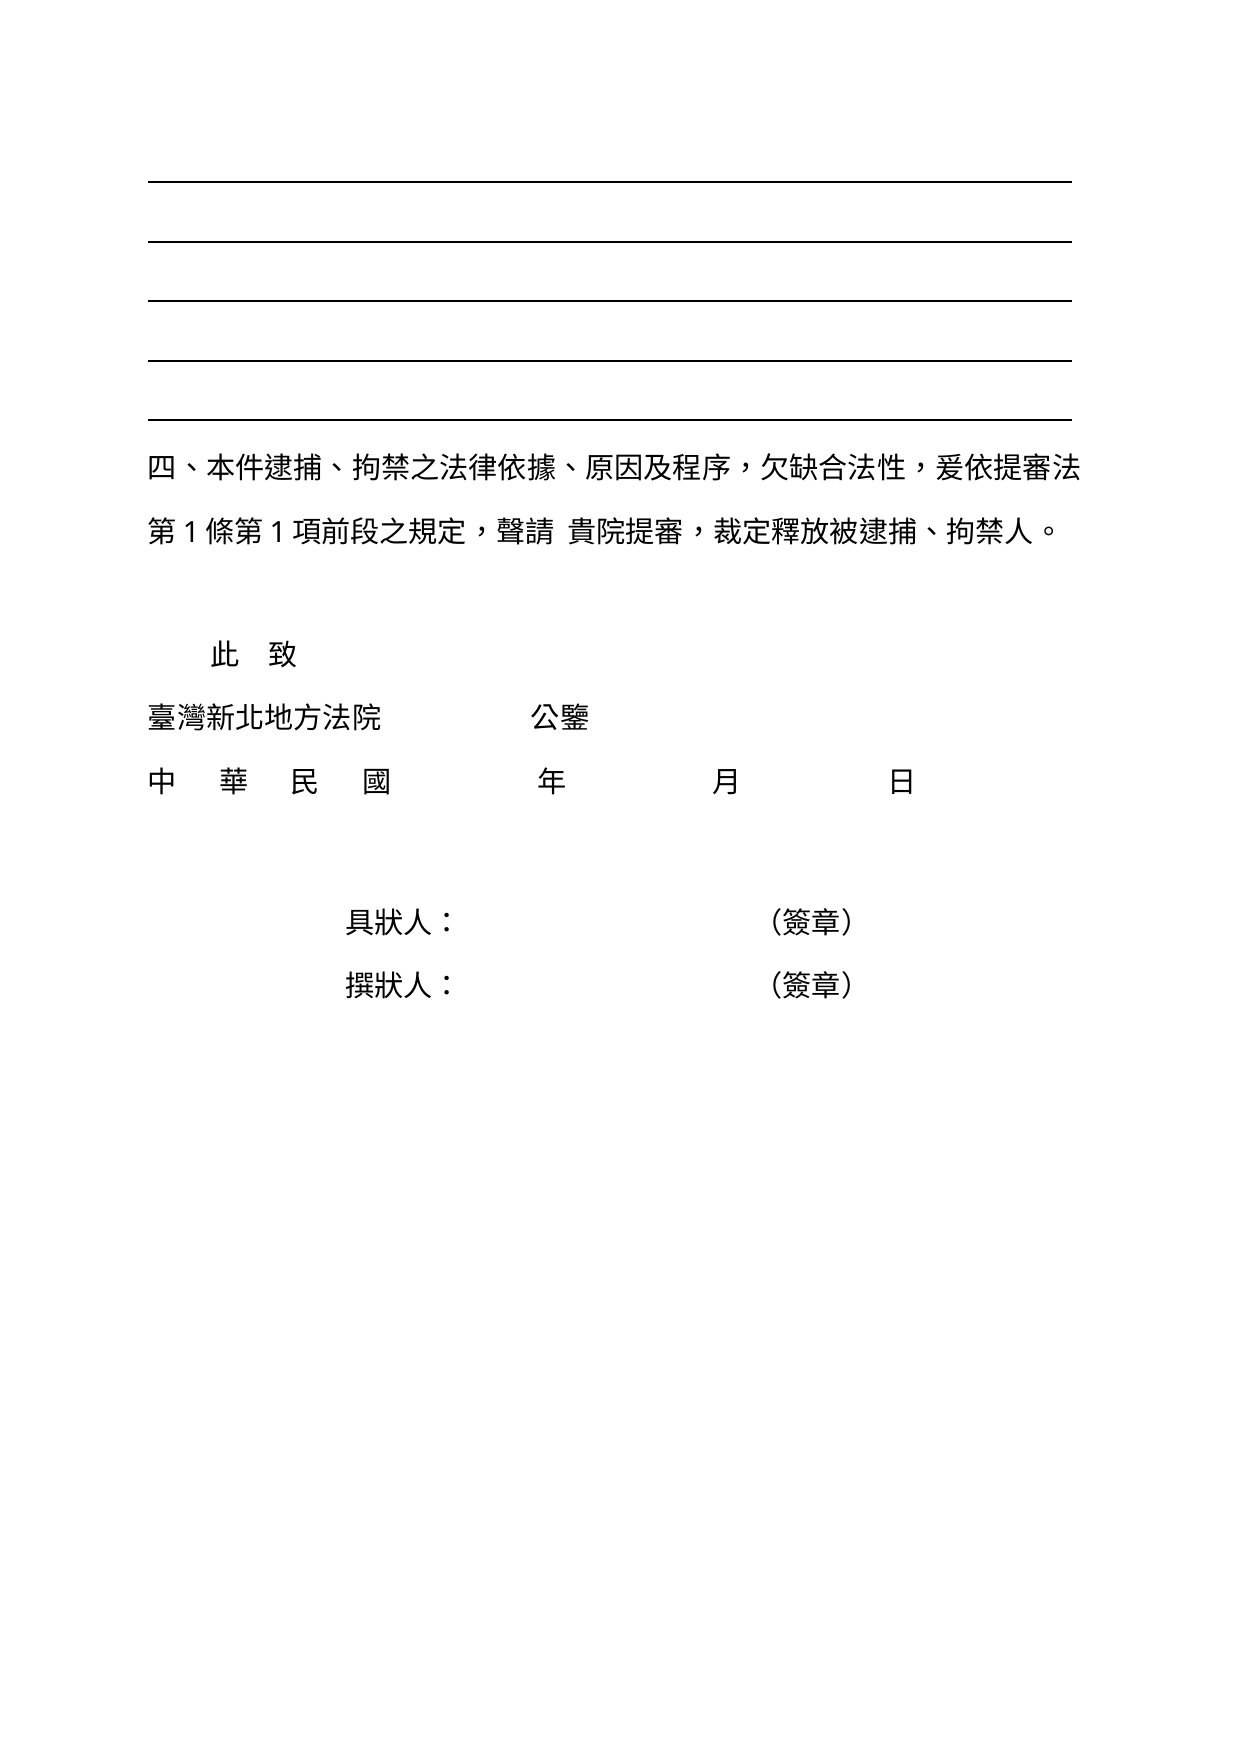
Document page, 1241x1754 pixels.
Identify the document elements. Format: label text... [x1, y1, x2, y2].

text 此 致 [210, 632, 1092, 674]
text 具狀人： （簽章） 撰狀人： （簽章） [148, 899, 1092, 1005]
text 中 華 民 國 年 月 日 [148, 758, 1092, 801]
text 四、本件逮捕、拘禁之法律依據、原因及程序，欠缺合法性，爰依提審法第1條第1項前段之規定，聲請 貴院提審，裁定釋放被逮捕、拘禁人。 [148, 445, 1092, 551]
text 臺灣新北地方法院 公鑒 [148, 695, 1092, 737]
